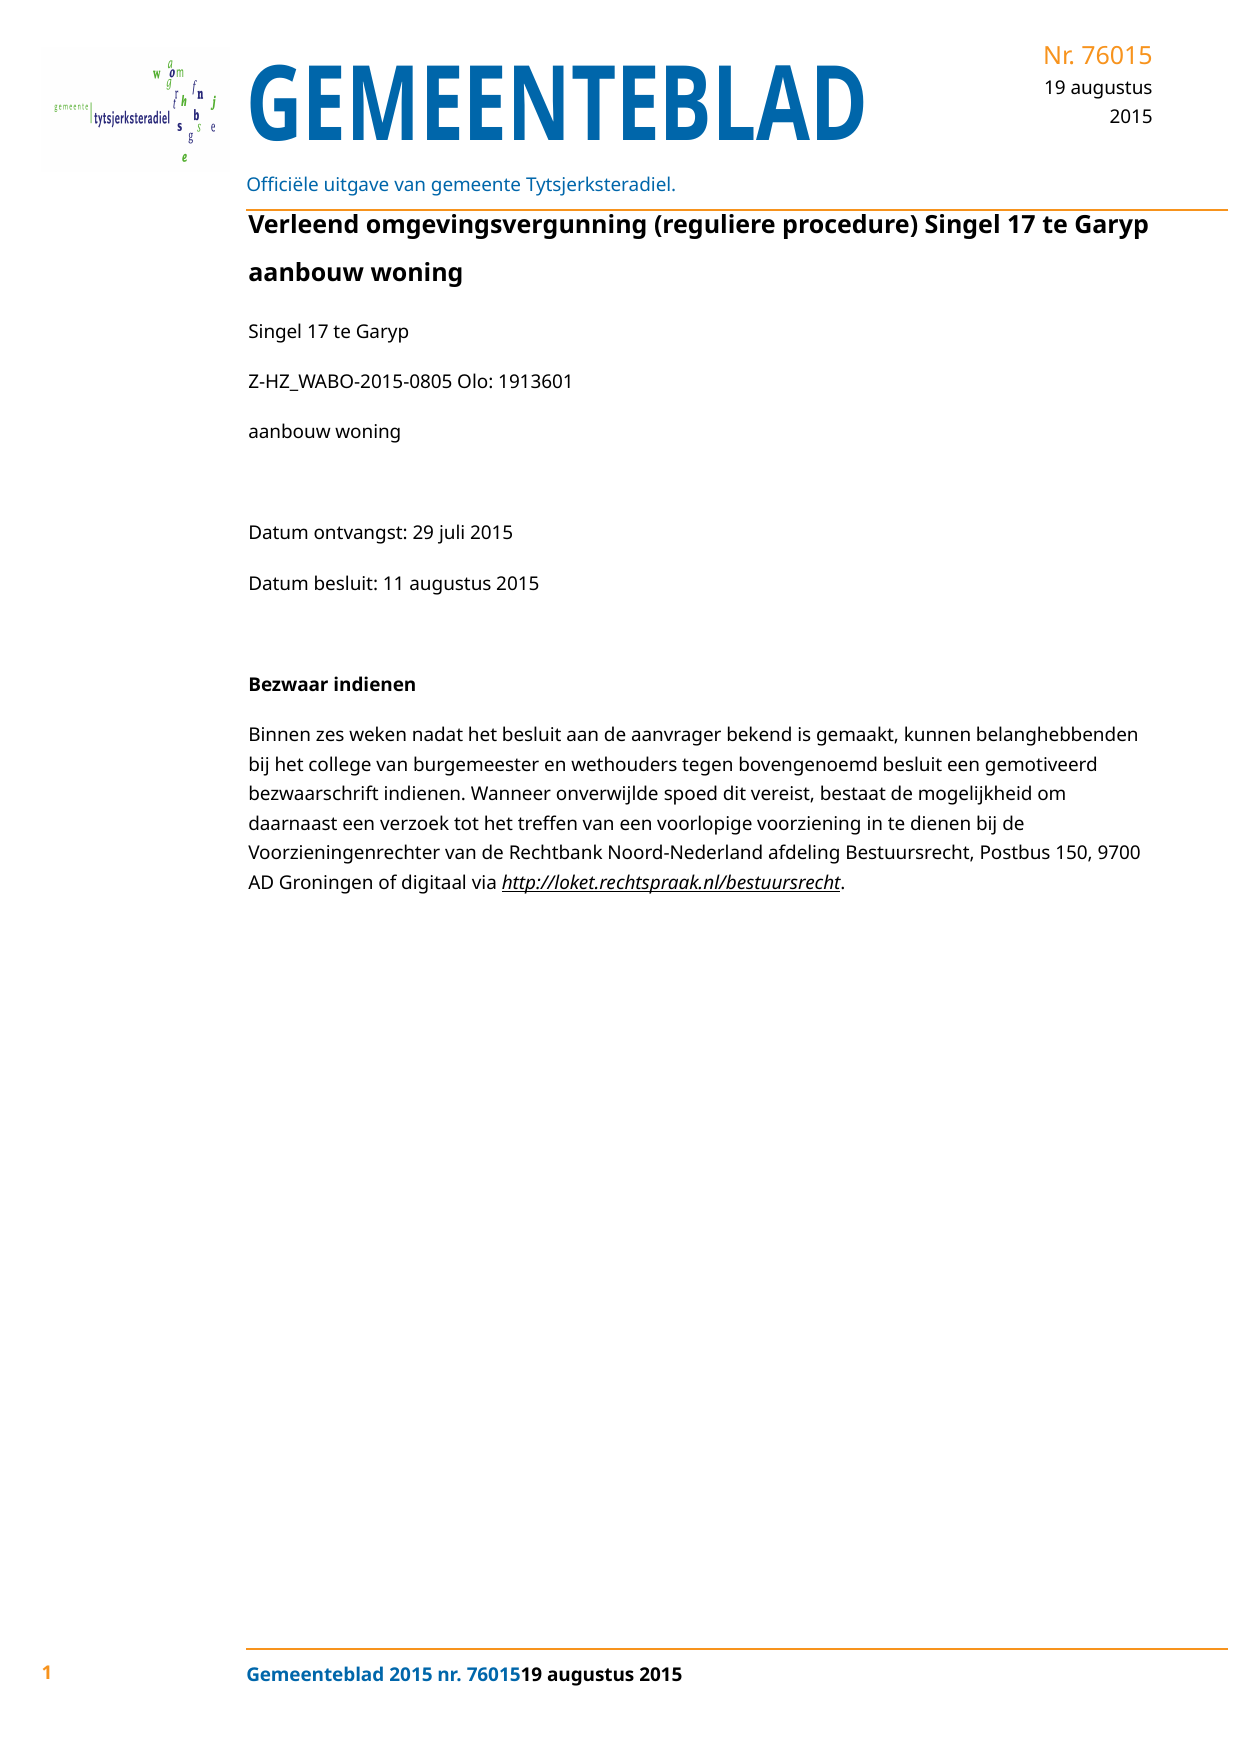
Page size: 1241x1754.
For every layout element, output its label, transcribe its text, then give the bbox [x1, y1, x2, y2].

text Datum besluit: 11 augustus 2015 [248, 570, 1152, 596]
text Z-HZ_WABO-2015-0805 Olo: 1913601 [248, 368, 1152, 394]
text Bezwaar indienen [248, 671, 1152, 697]
text Singel 17 te Garyp [248, 318, 1152, 344]
picture [41, 47, 231, 172]
text Datum ontvangst: 29 juli 2015 [248, 519, 1152, 545]
text Verleend omgevingsvergunning (reguliere procedure) Singel 17 te Garyp aanbouw woning [248, 211, 1152, 288]
text Binnen zes weken nadat het besluit aan de aanvrager bekend is gemaakt, kunnen belanghebbenden bij het college van burgemeester en wethouders tegen bovengenoemd besluit een gemotiveerd bezwaarschrift indienen. Wanneer onverwijlde spoed dit vereist, bestaat de mogelijkheid om daarnaast een verzoek tot het treffen van een voorlopige voorziening in te dienen bij de Voorzieningenrechter van de Rechtbank Noord-Nederland afdeling Bestuursrecht, Postbus 150, 9700 AD Groningen of digitaal via http://loket.rechtspraak.nl/bestuursrecht. [248, 721, 1152, 895]
text aanbouw woning [248, 419, 1152, 444]
